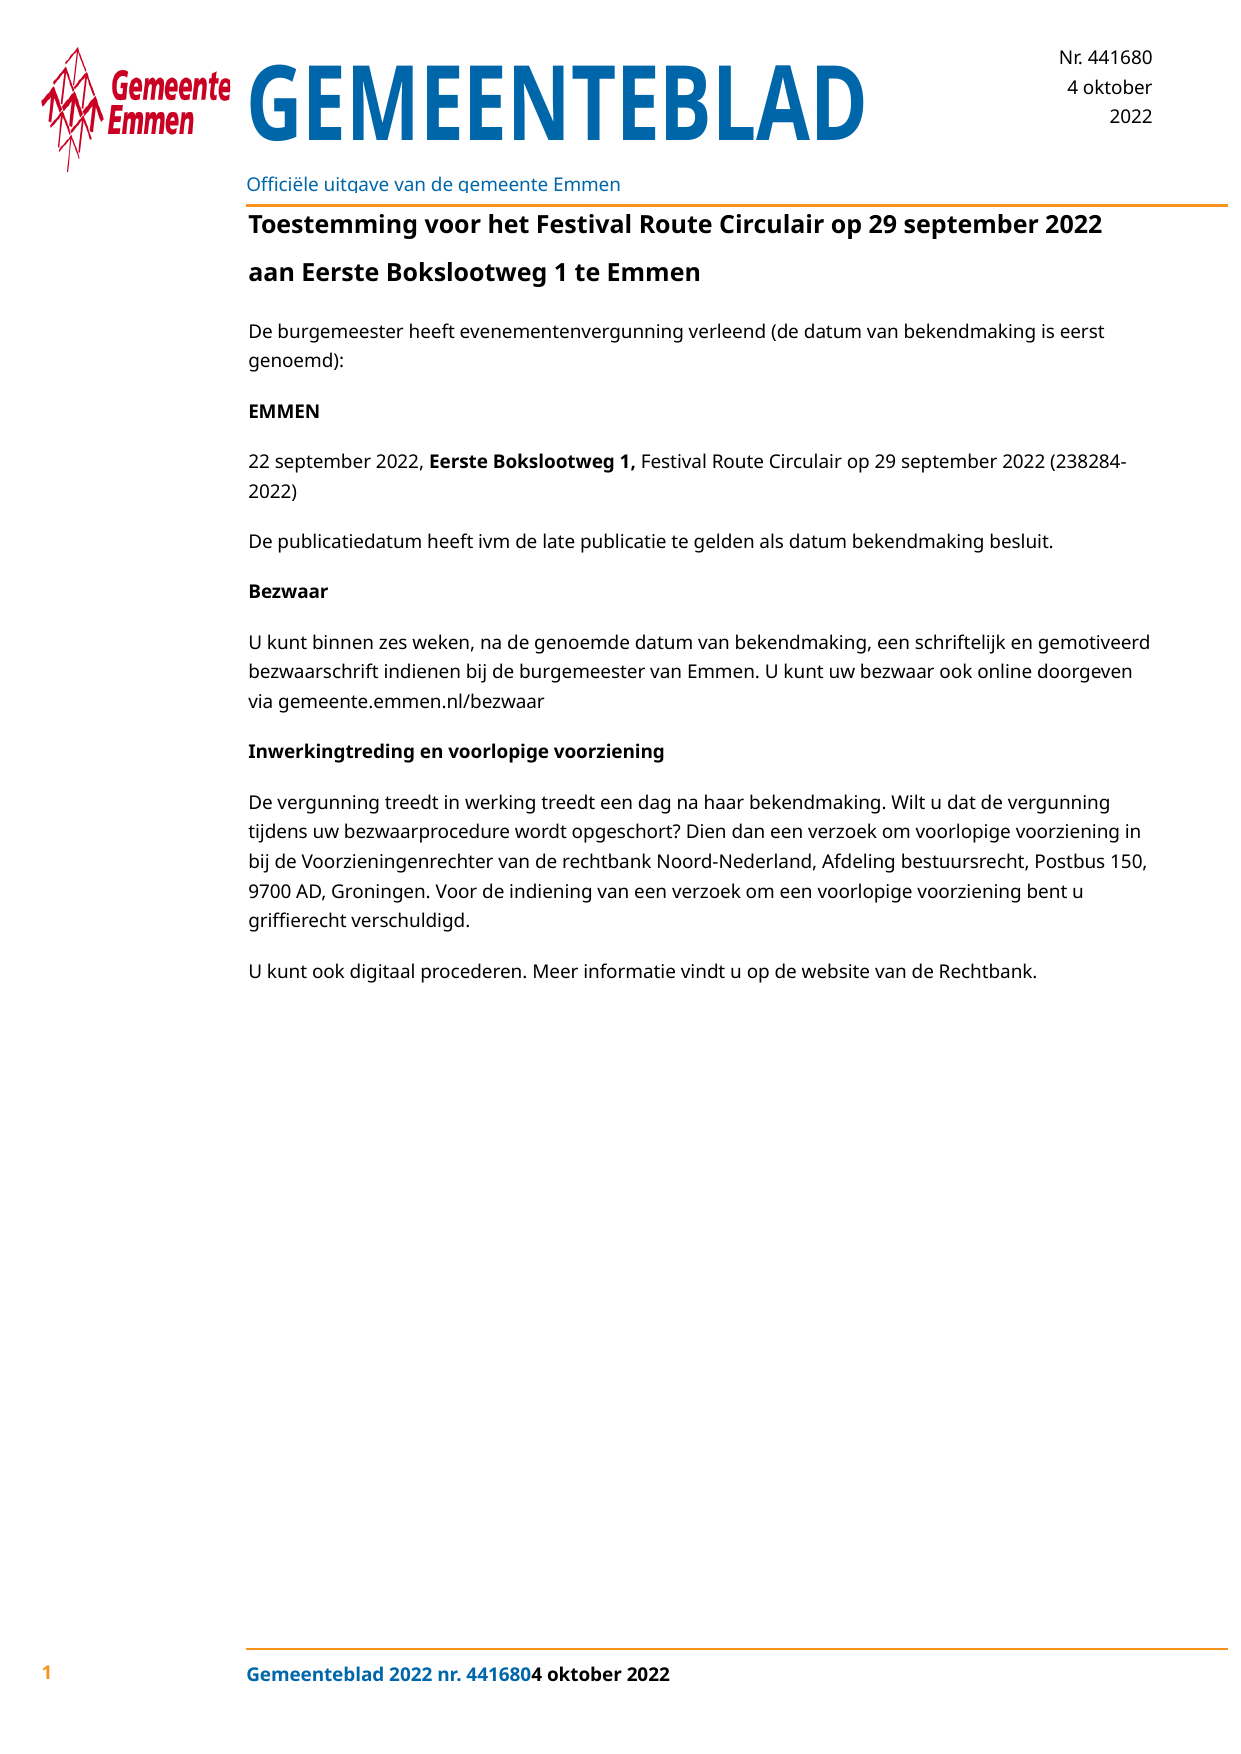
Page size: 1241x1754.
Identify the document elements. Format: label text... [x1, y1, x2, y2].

text De vergunning treedt in werking treedt een dag na haar bekendmaking. Wilt u dat de vergunning tijdens uw bezwaarprocedure wordt opgeschort? Dien dan een verzoek om voorlopige voorziening in bij de Voorzieningenrechter van de rechtbank Noord-Nederland, Afdeling bestuursrecht, Postbus 150, 9700 AD, Groningen. Voor de indiening van een verzoek om een voorlopige voorziening bent u griffierecht verschuldigd. [248, 789, 1152, 933]
text Bezwaar [248, 579, 1152, 604]
text Inwerkingtreding en voorlopige voorziening [248, 739, 1152, 764]
text EMMEN [248, 398, 1152, 424]
text 22 september 2022, Eerste Bokslootweg 1, Festival Route Circulair op 29 september 2022 (238284-2022) [248, 448, 1152, 504]
text De burgemeester heeft evenementenvergunning verleend (de datum van bekendmaking is eerst genoemd): [248, 318, 1152, 373]
picture [41, 47, 231, 172]
text Toestemming voor het Festival Route Circulair op 29 september 2022 aan Eerste Bokslootweg 1 te Emmen [248, 207, 1152, 288]
text De publicatiedatum heeft ivm de late publicatie te gelden als datum bekendmaking besluit. [248, 528, 1152, 554]
text U kunt ook digitaal procederen. Meer informatie vindt u op de website van de Rechtbank. [248, 958, 1152, 984]
text U kunt binnen zes weken, na de genoemde datum van bekendmaking, een schriftelijk en gemotiveerd bezwaarschrift indienen bij de burgemeester van Emmen. U kunt uw bezwaar ook online doorgeven via gemeente.emmen.nl/bezwaar [248, 629, 1152, 714]
